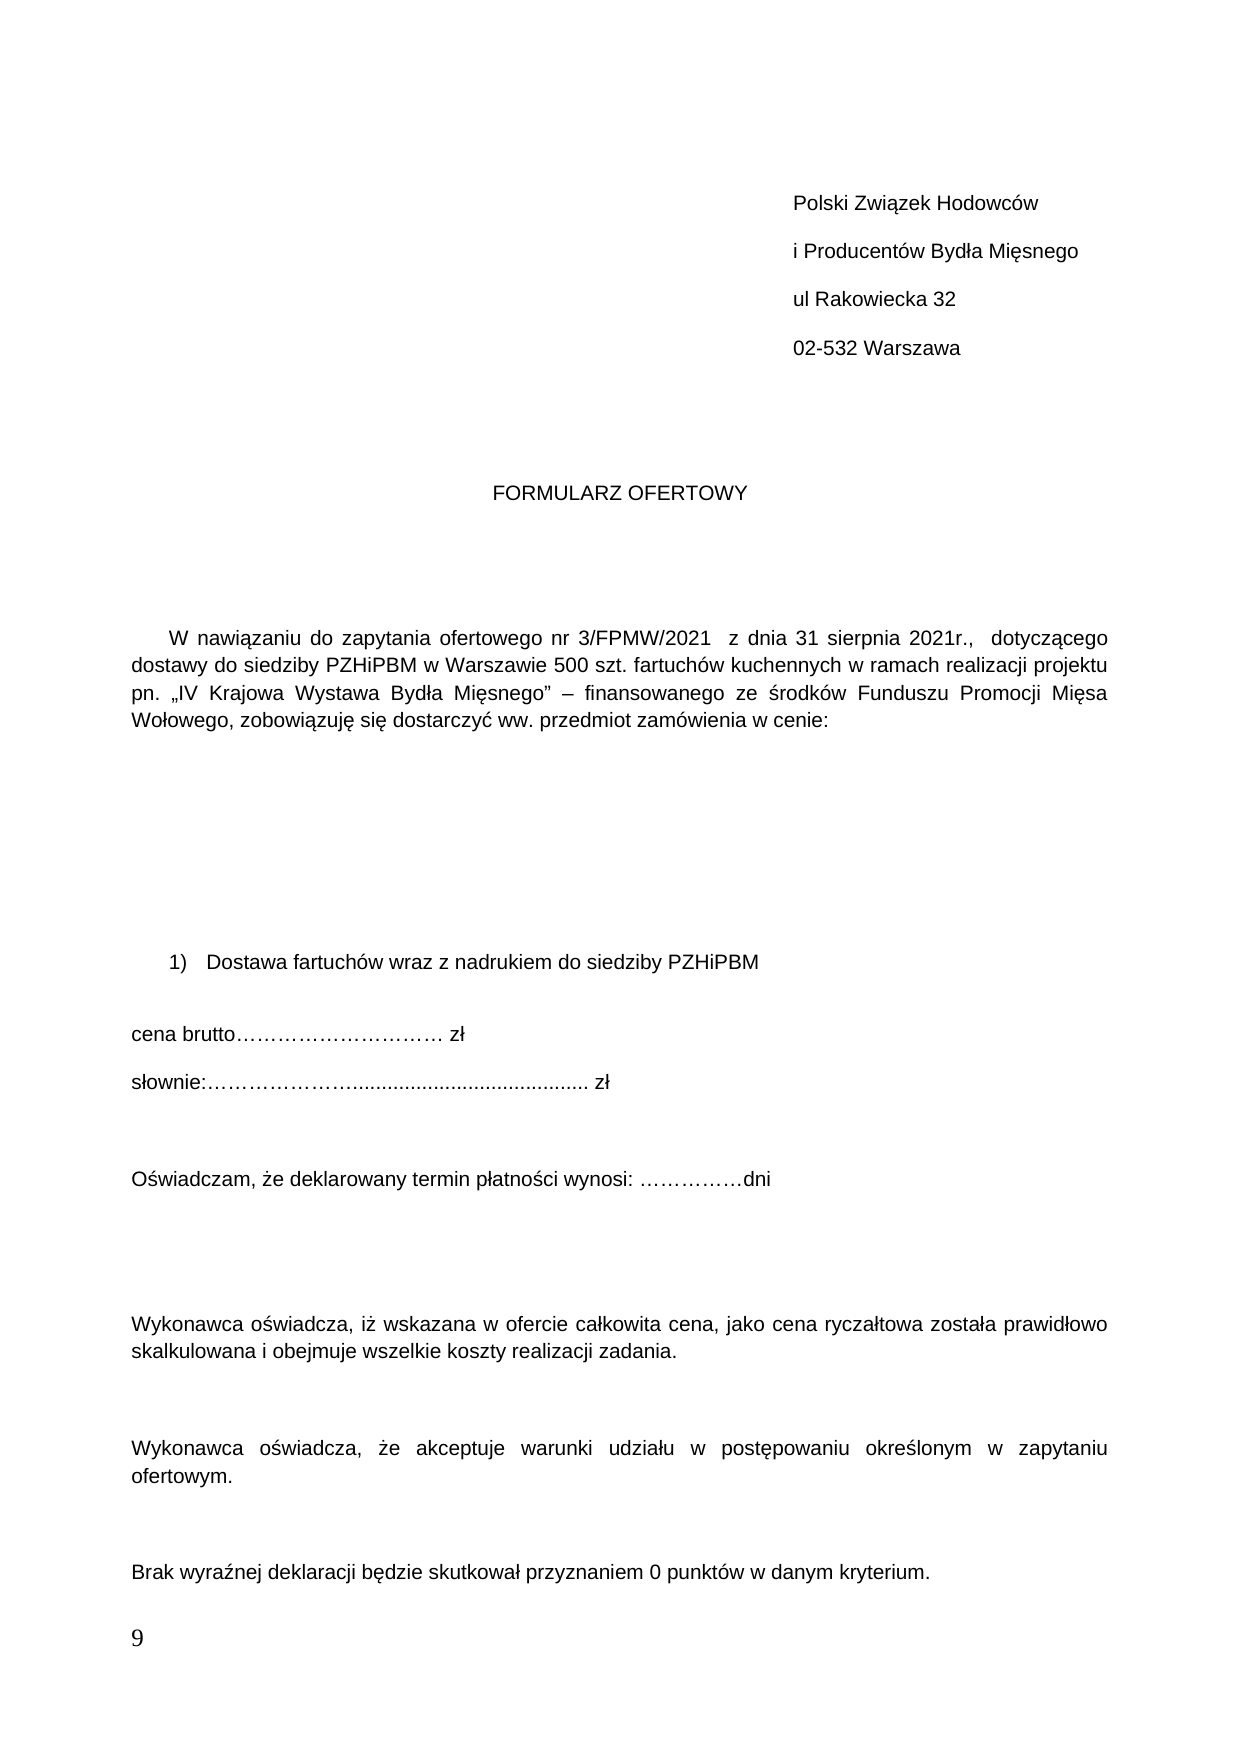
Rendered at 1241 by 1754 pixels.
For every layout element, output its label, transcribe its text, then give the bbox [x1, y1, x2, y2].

list Oświadczam, że deklarowany termin płatności wynosi: ……………dni [131, 1167, 1109, 1191]
list Polski Związek Hodowców [793, 190, 1109, 214]
list W nawiązaniu do zapytania ofertowego nr 3/FPMW/2021 z dnia 31 sierpnia 2021r., dotyczącego dostawy do siedziby PZHiPBM w Warszawie 500 szt. fartuchów kuchennych w ramach realizacji projektu pn. „IV Krajowa Wystawa Bydła Mięsnego” – finansowanego ze środków Funduszu Promocji Mięsa Wołowego, zobowiązuję się dostarczyć ww. przedmiot zamówienia w cenie: [131, 625, 1109, 732]
list Wykonawca oświadcza, że akceptuje warunki udziału w postępowaniu określonym w zapytaniu ofertowym. [131, 1436, 1109, 1487]
list i Producentów Bydła Mięsnego [793, 239, 1109, 263]
list Dostawa fartuchów wraz z nadrukiem do siedziby PZHiPBM [169, 949, 1109, 973]
list Wykonawca oświadcza, iż wskazana w ofercie całkowita cena, jako cena ryczałtowa została prawidłowo skalkulowana i obejmuje wszelkie koszty realizacji zadania. [131, 1312, 1109, 1363]
list cena brutto………………………… zł [131, 1022, 1109, 1046]
list ul Rakowiecka 32 [793, 287, 1109, 311]
list FORMULARZ OFERTOWY [131, 480, 1109, 504]
text Brak wyraźnej deklaracji będzie skutkował przyznaniem 0 punktów w danym kryterium. [131, 1560, 1109, 1584]
list 02-532 Warszawa [793, 335, 1109, 359]
list słownie:…………………......................................... zł [131, 1070, 1109, 1094]
